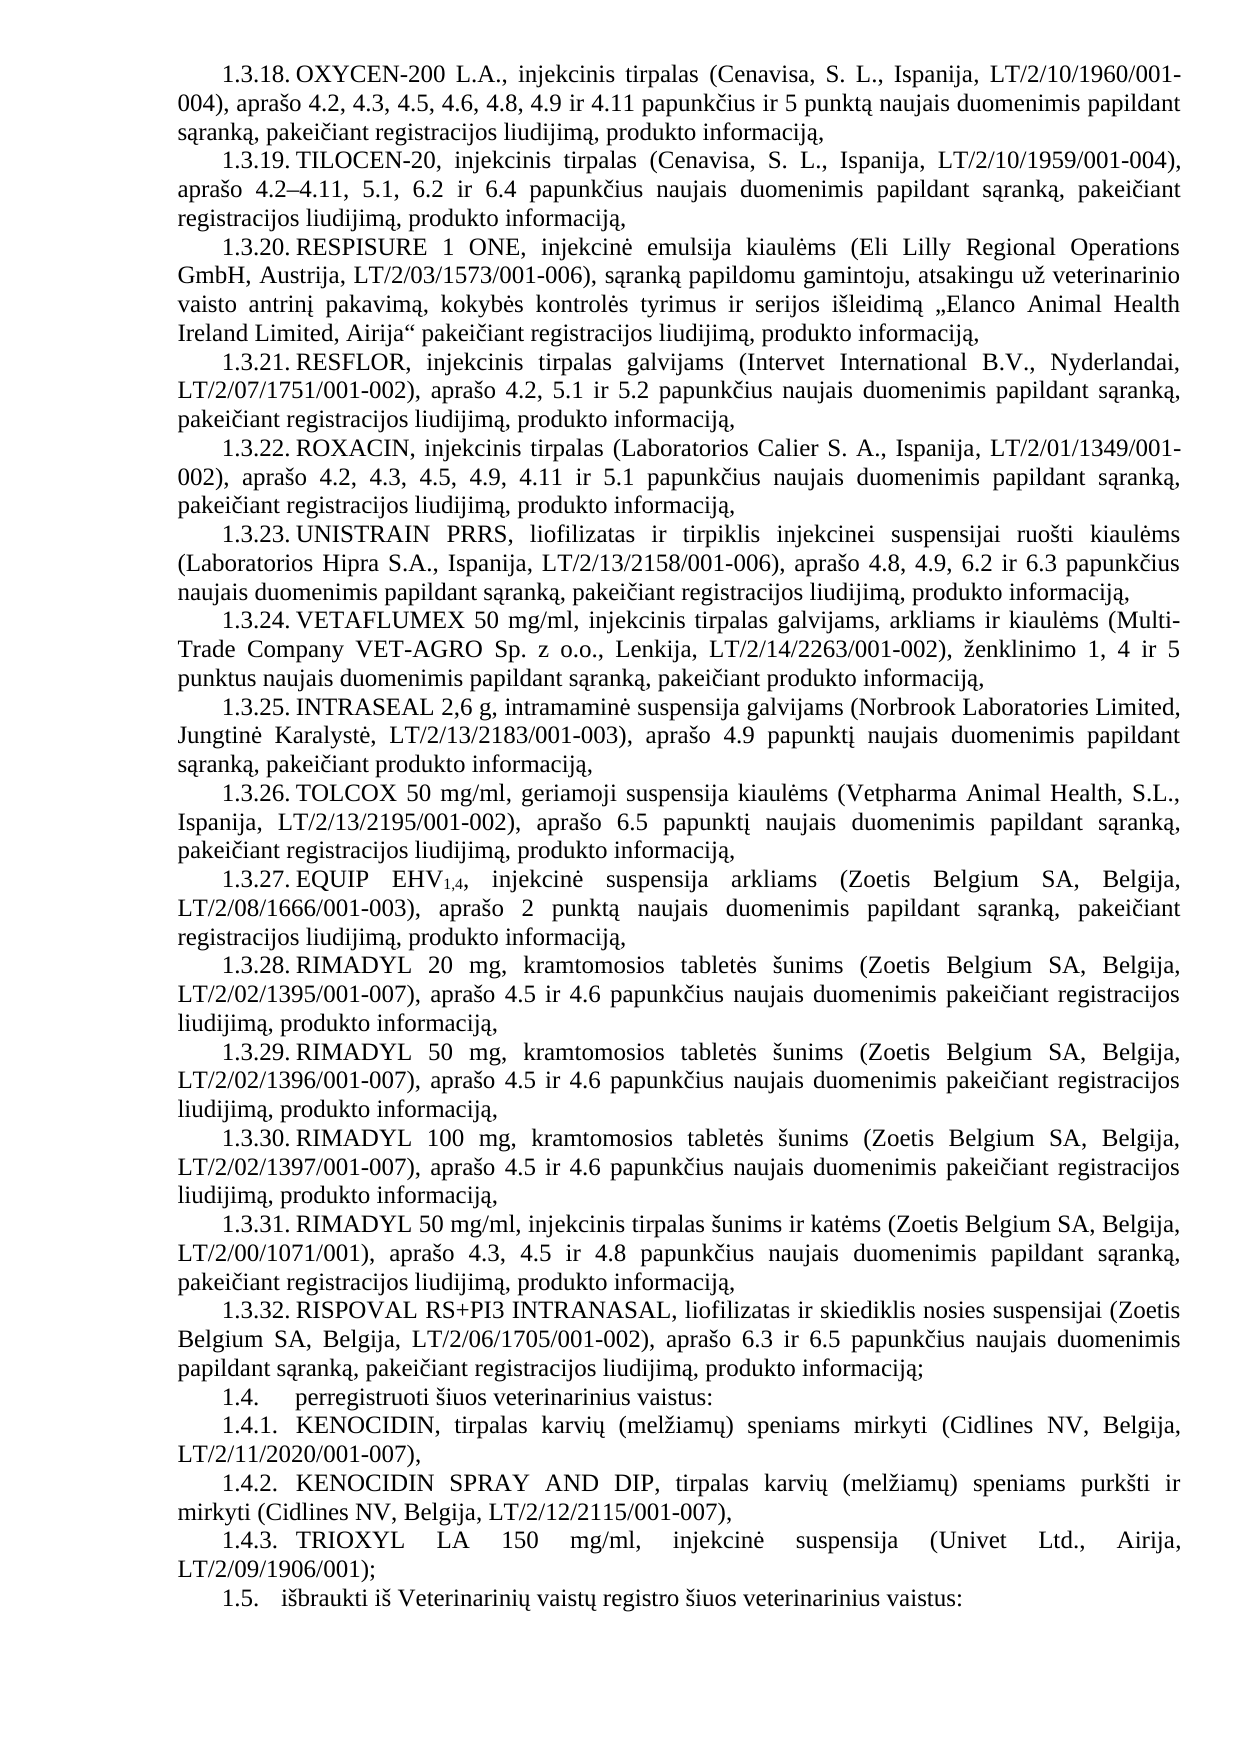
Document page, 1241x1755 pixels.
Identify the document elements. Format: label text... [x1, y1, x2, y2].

text 1.3.19. TILOCEN-20, injekcinis tirpalas (Cenavisa, S. L., Ispanija, LT/2/10/1959/001-004), aprašo 4.2–4.11, 5.1, 6.2 ir 6.4 papunkčius naujais duomenimis papildant sąranką, pakeičiant registracijos liudijimą, produkto informaciją, [177, 145, 1181, 232]
text 1.3.25. INTRASEAL 2,6 g, intramaminė suspensija galvijams (Norbrook Laboratories Limited, Jungtinė Karalystė, LT/2/13/2183/001-003), aprašo 4.9 papunktį naujais duomenimis papildant sąranką, pakeičiant produkto informaciją, [177, 692, 1181, 778]
text 1.3.32. RISPOVAL RS+PI3 INTRANASAL, liofilizatas ir skiediklis nosies suspensijai (Zoetis Belgium SA, Belgija, LT/2/06/1705/001-002), aprašo 6.3 ir 6.5 papunkčius naujais duomenimis papildant sąranką, pakeičiant registracijos liudijimą, produkto informaciją; [177, 1295, 1181, 1382]
text 1.3.22. ROXACIN, injekcinis tirpalas (Laboratorios Calier S. A., Ispanija, LT/2/01/1349/001-002), aprašo 4.2, 4.3, 4.5, 4.9, 4.11 ir 5.1 papunkčius naujais duomenimis papildant sąranką, pakeičiant registracijos liudijimą, produkto informaciją, [177, 433, 1181, 519]
text 1.3.24. VETAFLUMEX 50 mg/ml, injekcinis tirpalas galvijams, arkliams ir kiaulėms (Multi-Trade Company VET-AGRO Sp. z o.o., Lenkija, LT/2/14/2263/001-002), ženklinimo 1, 4 ir 5 punktus naujais duomenimis papildant sąranką, pakeičiant produkto informaciją, [177, 605, 1181, 692]
text 1.3.26. TOLCOX 50 mg/ml, geriamoji suspensija kiaulėms (Vetpharma Animal Health, S.L., Ispanija, LT/2/13/2195/001-002), aprašo 6.5 papunktį naujais duomenimis papildant sąranką, pakeičiant registracijos liudijimą, produkto informaciją, [177, 778, 1181, 864]
text 1.3.23. UNISTRAIN PRRS, liofilizatas ir tirpiklis injekcinei suspensijai ruošti kiaulėms (Laboratorios Hipra S.A., Ispanija, LT/2/13/2158/001-006), aprašo 4.8, 4.9, 6.2 ir 6.3 papunkčius naujais duomenimis papildant sąranką, pakeičiant registracijos liudijimą, produkto informaciją, [177, 519, 1181, 605]
text 1.3.18. OXYCEN-200 L.A., injekcinis tirpalas (Cenavisa, S. L., Ispanija, LT/2/10/1960/001-004), aprašo 4.2, 4.3, 4.5, 4.6, 4.8, 4.9 ir 4.11 papunkčius ir 5 punktą naujais duomenimis papildant sąranką, pakeičiant registracijos liudijimą, produkto informaciją, [177, 59, 1181, 145]
text 1.3.20. RESPISURE 1 ONE, injekcinė emulsija kiaulėms (Eli Lilly Regional Operations GmbH, Austrija, LT/2/03/1573/001-006), sąranką papildomu gamintoju, atsakingu už veterinarinio vaisto antrinį pakavimą, kokybės kontrolės tyrimus ir serijos išleidimą „Elanco Animal Health Ireland Limited, Airija“ pakeičiant registracijos liudijimą, produkto informaciją, [177, 232, 1181, 347]
text 1.5. išbraukti iš Veterinarinių vaistų registro šiuos veterinarinius vaistus: [222, 1583, 1181, 1612]
text 1.3.29. RIMADYL 50 mg, kramtomosios tabletės šunims (Zoetis Belgium SA, Belgija, LT/2/02/1396/001-007), aprašo 4.5 ir 4.6 papunkčius naujais duomenimis pakeičiant registracijos liudijimą, produkto informaciją, [177, 1037, 1181, 1123]
text 1.3.21. RESFLOR, injekcinis tirpalas galvijams (Intervet International B.V., Nyderlandai, LT/2/07/1751/001-002), aprašo 4.2, 5.1 ir 5.2 papunkčius naujais duomenimis papildant sąranką, pakeičiant registracijos liudijimą, produkto informaciją, [177, 347, 1181, 433]
text 1.4. perregistruoti šiuos veterinarinius vaistus: [222, 1382, 1181, 1410]
text 1.3.28. RIMADYL 20 mg, kramtomosios tabletės šunims (Zoetis Belgium SA, Belgija, LT/2/02/1395/001-007), aprašo 4.5 ir 4.6 papunkčius naujais duomenimis pakeičiant registracijos liudijimą, produkto informaciją, [177, 950, 1181, 1037]
text 1.3.30. RIMADYL 100 mg, kramtomosios tabletės šunims (Zoetis Belgium SA, Belgija, LT/2/02/1397/001-007), aprašo 4.5 ir 4.6 papunkčius naujais duomenimis pakeičiant registracijos liudijimą, produkto informaciją, [177, 1123, 1181, 1209]
text 1.3.27. EQUIP EHV1,4, injekcinė suspensija arkliams (Zoetis Belgium SA, Belgija, LT/2/08/1666/001-003), aprašo 2 punktą naujais duomenimis papildant sąranką, pakeičiant registracijos liudijimą, produkto informaciją, [177, 864, 1181, 950]
text 1.3.31. RIMADYL 50 mg/ml, injekcinis tirpalas šunims ir katėms (Zoetis Belgium SA, Belgija, LT/2/00/1071/001), aprašo 4.3, 4.5 ir 4.8 papunkčius naujais duomenimis papildant sąranką, pakeičiant registracijos liudijimą, produkto informaciją, [177, 1209, 1181, 1295]
text 1.4.1. KENOCIDIN, tirpalas karvių (melžiamų) speniams mirkyti (Cidlines NV, Belgija, LT/2/11/2020/001-007), [177, 1410, 1181, 1468]
text 1.4.2. KENOCIDIN SPRAY AND DIP, tirpalas karvių (melžiamų) speniams purkšti ir mirkyti (Cidlines NV, Belgija, LT/2/12/2115/001-007), [177, 1468, 1181, 1525]
text 1.4.3. TRIOXYL LA 150 mg/ml, injekcinė suspensija (Univet Ltd., Airija, LT/2/09/1906/001); [177, 1525, 1181, 1583]
